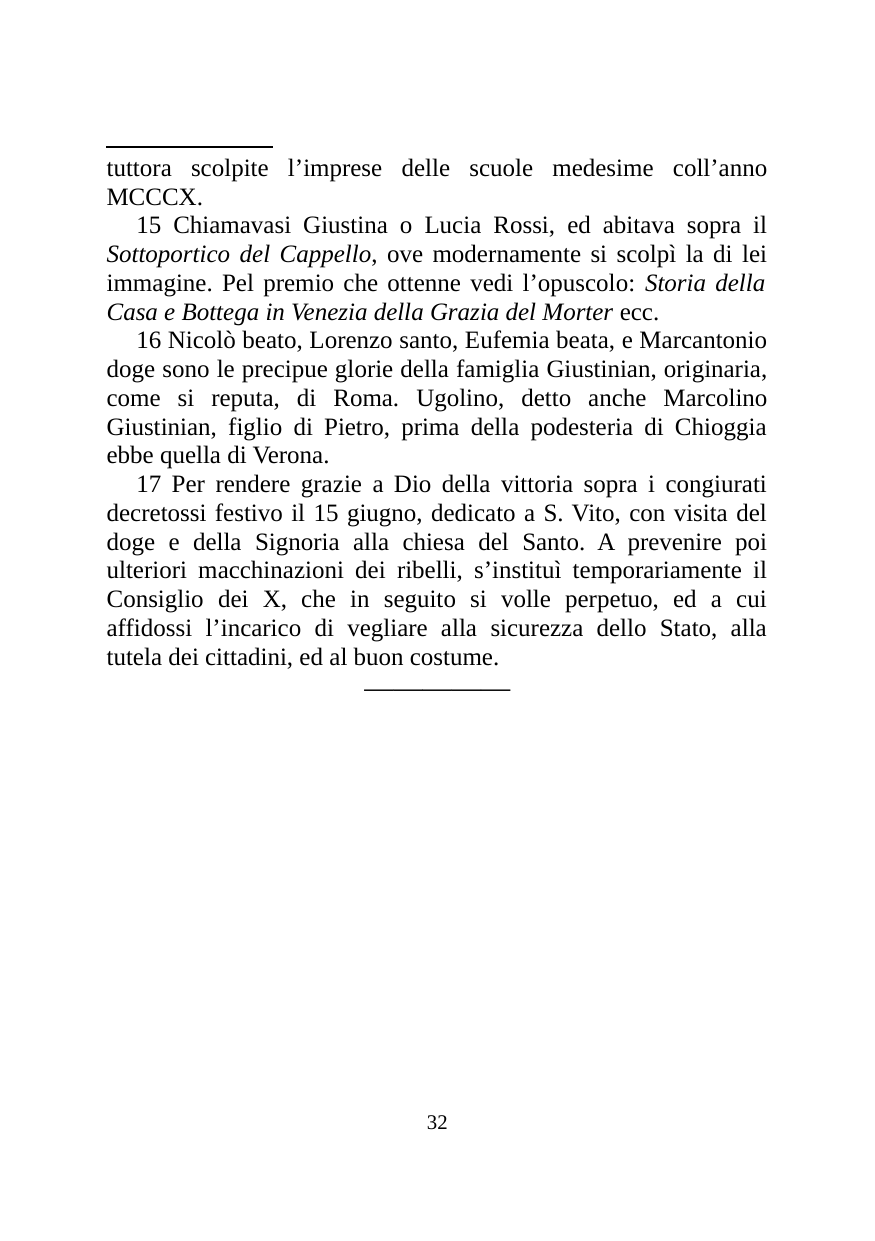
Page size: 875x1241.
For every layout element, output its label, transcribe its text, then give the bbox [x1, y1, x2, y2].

subtitle ――――― [106, 670, 768, 704]
text Nicolò beato, Lorenzo santo, Eufemia beata, e Marcantonio doge sono le precipue glorie della famiglia Giustinian, originaria, come si reputa, di Roma. Ugolino, detto anche Marcolino Giustinian, figlio di Pietro, prima della podesteria di Chioggia ebbe quella di Verona. [106, 325, 768, 469]
text tuttora scolpite l’imprese delle scuole medesime coll’anno MCCCX. [106, 153, 768, 210]
text Chiamavasi Giustina o Lucia Rossi, ed abitava sopra il Sottoportico del Cappello, ove modernamente si scolpì la di lei immagine. Pel premio che ottenne vedi l’opuscolo: Storia della Casa e Bottega in Venezia della Grazia del Morter ecc. [106, 210, 768, 325]
text Per rendere grazie a Dio della vittoria sopra i congiurati decretossi festivo il 15 giugno, dedicato a S. Vito, con visita del doge e della Signoria alla chiesa del Santo. A prevenire poi ulteriori macchinazioni dei ribelli, s’instituì temporariamente il Consiglio dei X, che in seguito si volle perpetuo, ed a cui affidossi l’incarico di vegliare alla sicurezza dello Stato, alla tutela dei cittadini, ed al buon costume. [106, 469, 768, 670]
